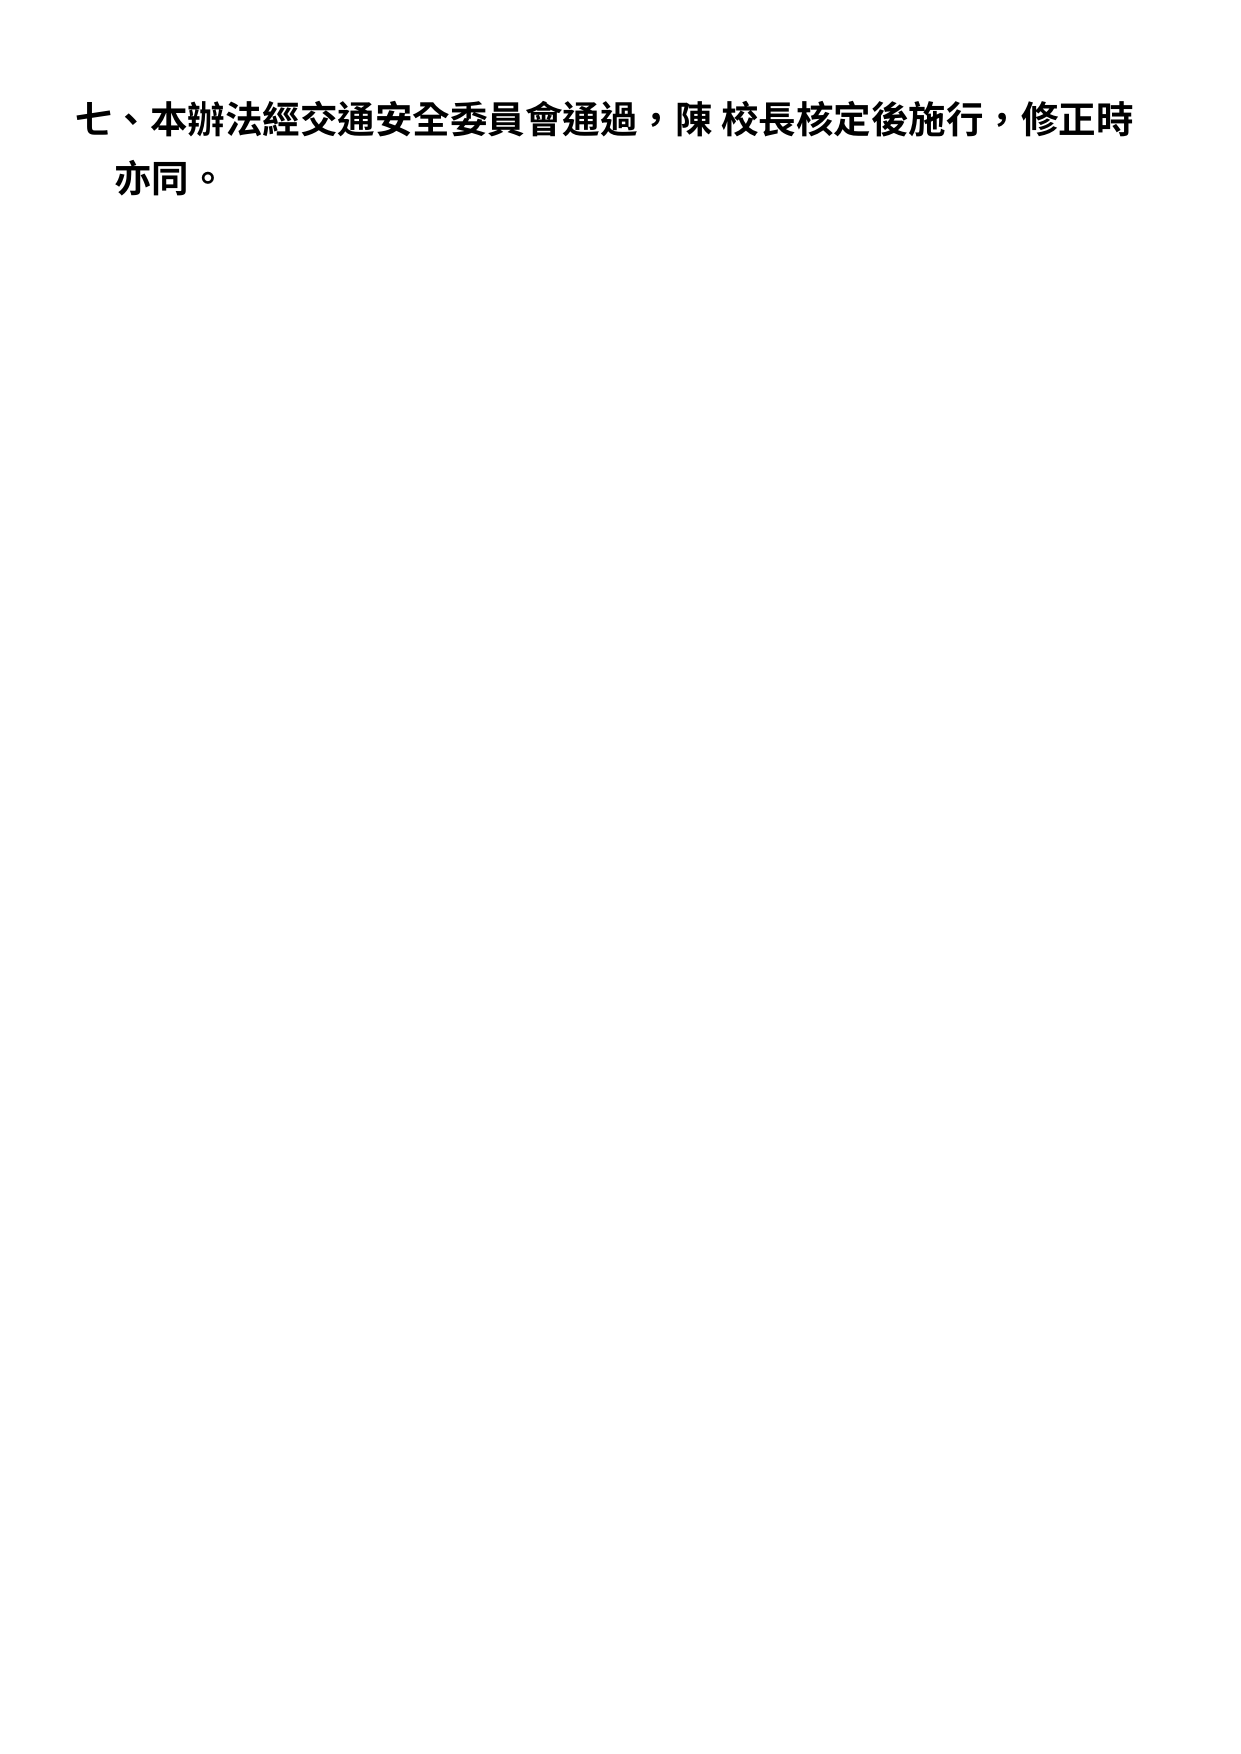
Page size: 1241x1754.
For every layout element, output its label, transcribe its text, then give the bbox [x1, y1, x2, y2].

text 七、本辦法經交通安全委員會通過，陳 校長核定後施行，修正時 亦同。 [75, 89, 1165, 204]
